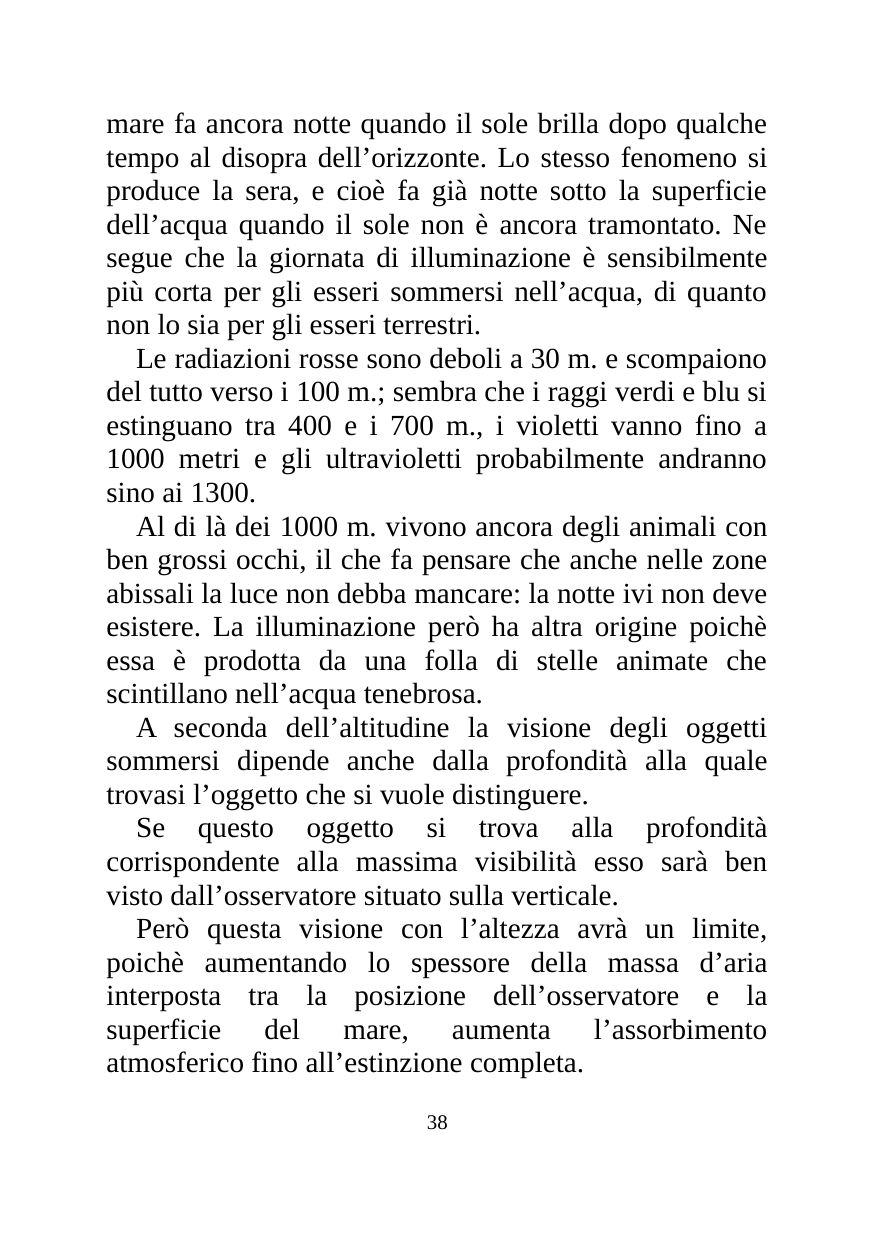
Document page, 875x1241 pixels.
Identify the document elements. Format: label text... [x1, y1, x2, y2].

text Se questo oggetto si trova alla profondità corrispondente alla massima visibilità esso sarà ben visto dall’osservatore situato sulla verticale. [106, 811, 768, 911]
text Al di là dei 1000 m. vivono ancora degli animali con ben grossi occhi, il che fa pensare che anche nelle zone abissali la luce non debba mancare: la notte ivi non deve esistere. La illuminazione però ha altra origine poichè essa è prodotta da una folla di stelle animate che scintillano nell’acqua tenebrosa. [106, 509, 768, 710]
text A seconda dell’altitudine la visione degli oggetti sommersi dipende anche dalla profondità alla quale trovasi l’oggetto che si vuole distinguere. [106, 710, 768, 811]
text Le radiazioni rosse sono deboli a 30 m. e scompaiono del tutto verso i 100 m.; sembra che i raggi verdi e blu si estinguano tra 400 e i 700 m., i violetti vanno fino a 1000 metri e gli ultravioletti probabilmente andranno sino ai 1300. [106, 341, 768, 509]
text Però questa visione con l’altezza avrà un limite, poichè aumentando lo spessore della massa d’aria interposta tra la posizione dell’osservatore e la superficie del mare, aumenta l’assorbimento atmosferico fino all’estinzione completa. [106, 911, 768, 1079]
text mare fa ancora notte quando il sole brilla dopo qualche tempo al disopra dell’orizzonte. Lo stesso fenomeno si produce la sera, e cioè fa già notte sotto la superficie dell’acqua quando il sole non è ancora tramontato. Ne segue che la giornata di illuminazione è sensibilmente più corta per gli esseri sommersi nell’acqua, di quanto non lo sia per gli esseri terrestri. [106, 106, 768, 341]
